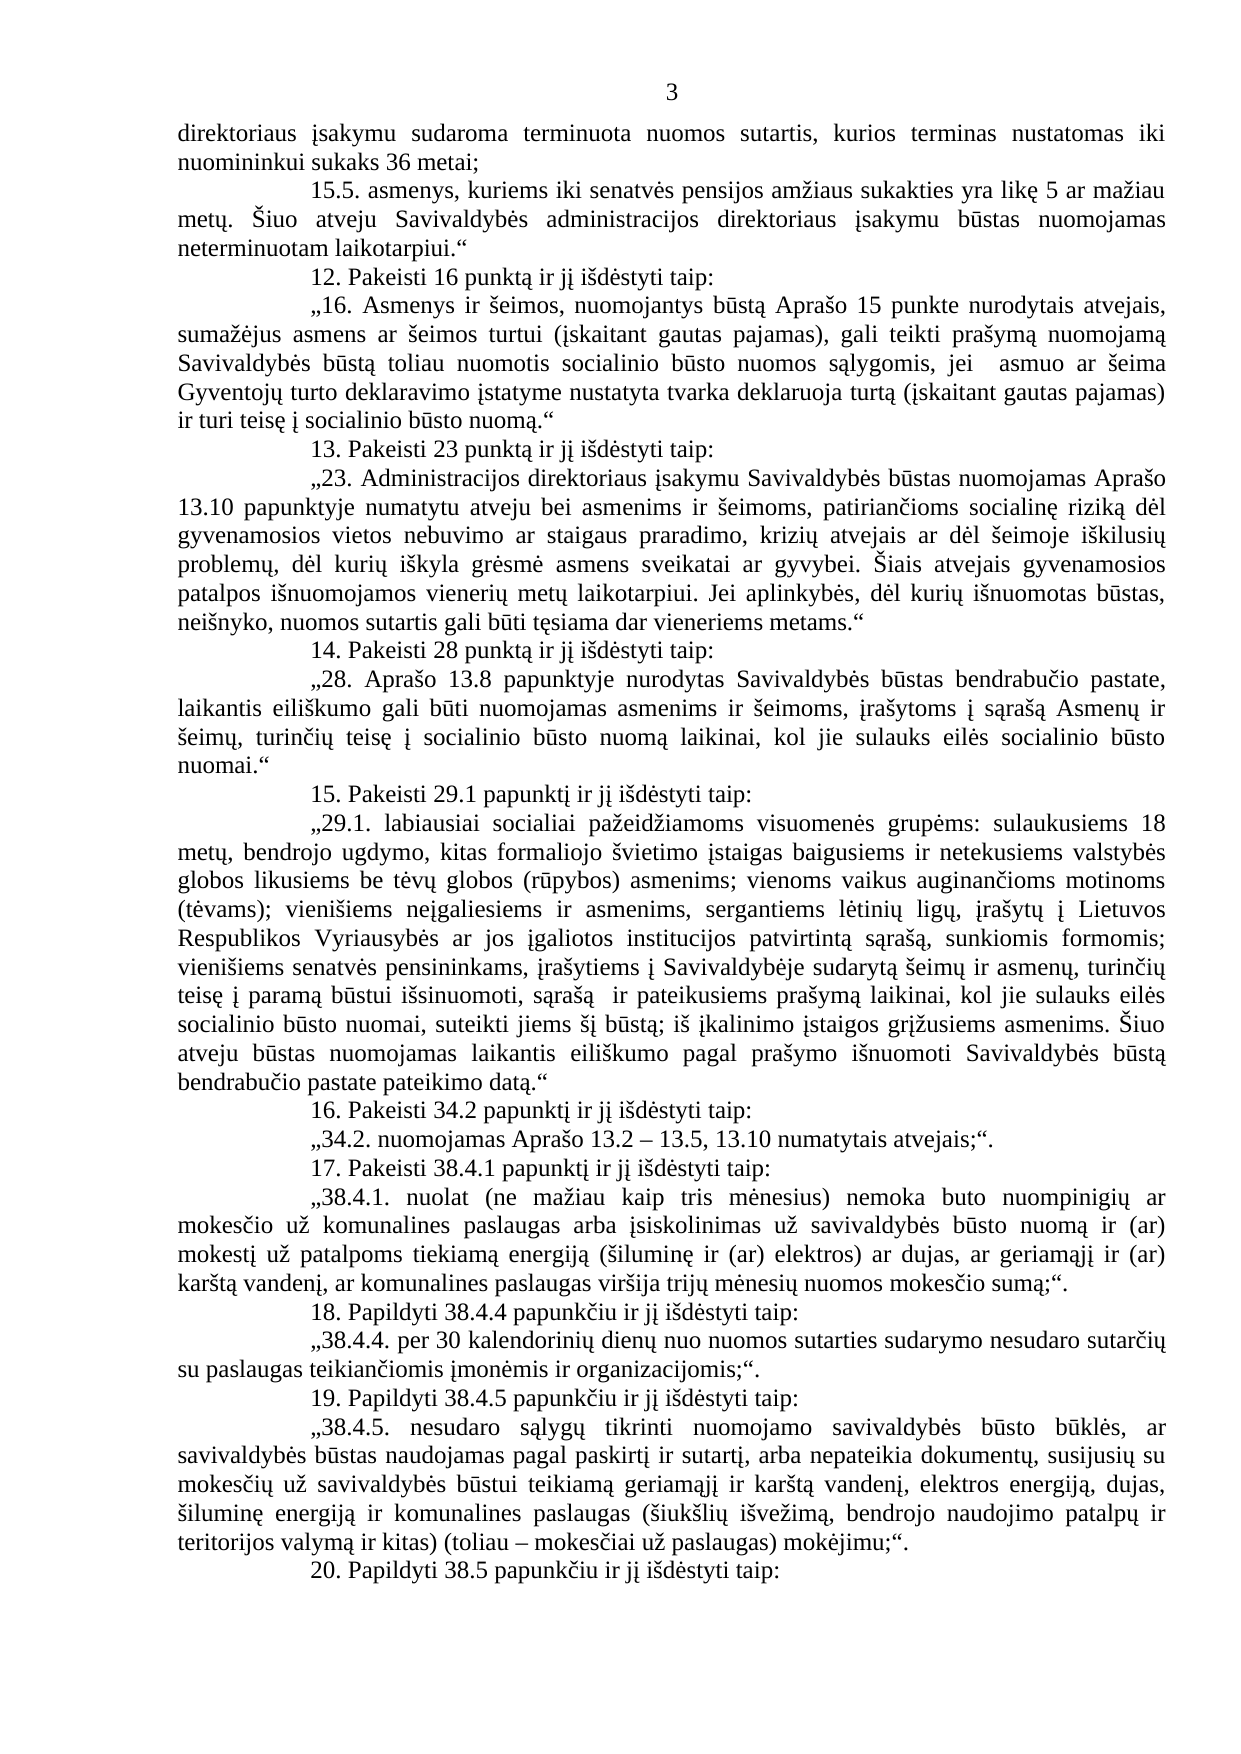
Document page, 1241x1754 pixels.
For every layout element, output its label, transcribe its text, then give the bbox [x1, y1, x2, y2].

text 17. Pakeisti 38.4.1 papunktį ir jį išdėstyti taip: [177, 1153, 1167, 1182]
text 15. Pakeisti 29.1 papunktį ir jį išdėstyti taip: [177, 779, 1167, 808]
text „29.1. labiausiai socialiai pažeidžiamoms visuomenės grupėms: sulaukusiems 18 metų, bendrojo ugdymo, kitas formaliojo švietimo įstaigas baigusiems ir netekusiems valstybės globos likusiems be tėvų globos (rūpybos) asmenims; vienoms vaikus auginančioms motinoms (tėvams); vienišiems neįgaliesiems ir asmenims, sergantiems lėtinių ligų, įrašytų į Lietuvos Respublikos Vyriausybės ar jos įgaliotos institucijos patvirtintą sąrašą, sunkiomis formomis; vienišiems senatvės pensininkams, įrašytiems į Savivaldybėje sudarytą šeimų ir asmenų, turinčių teisę į paramą būstui išsinuomoti, sąrašą ir pateikusiems prašymą laikinai, kol jie sulauks eilės socialinio būsto nuomai, suteikti jiems šį būstą; iš įkalinimo įstaigos grįžusiems asmenims. Šiuo atveju būstas nuomojamas laikantis eiliškumo pagal prašymo išnuomoti Savivaldybės būstą bendrabučio pastate pateikimo datą.“ [177, 808, 1167, 1096]
text „38.4.4. per 30 kalendorinių dienų nuo nuomos sutarties sudarymo nesudaro sutarčių su paslaugas teikiančiomis įmonėmis ir organizacijomis;“. [177, 1326, 1167, 1383]
text 13. Pakeisti 23 punktą ir jį išdėstyti taip: [177, 434, 1167, 463]
text 19. Papildyti 38.4.5 papunkčiu ir jį išdėstyti taip: [177, 1383, 1167, 1412]
text „28. Aprašo 13.8 papunktyje nurodytas Savivaldybės būstas bendrabučio pastate, laikantis eiliškumo gali būti nuomojamas asmenims ir šeimoms, įrašytoms į sąrašą Asmenų ir šeimų, turinčių teisę į socialinio būsto nuomą laikinai, kol jie sulauks eilės socialinio būsto nuomai.“ [177, 664, 1167, 779]
text „38.4.1. nuolat (ne mažiau kaip tris mėnesius) nemoka buto nuompinigių ar mokesčio už komunalines paslaugas arba įsiskolinimas už savivaldybės būsto nuomą ir (ar) mokestį už patalpoms tiekiamą energiją (šiluminę ir (ar) elektros) ar dujas, ar geriamąjį ir (ar) karštą vandenį, ar komunalines paslaugas viršija trijų mėnesių nuomos mokesčio sumą;“. [177, 1182, 1167, 1297]
text „23. Administracijos direktoriaus įsakymu Savivaldybės būstas nuomojamas Aprašo 13.10 papunktyje numatytu atveju bei asmenims ir šeimoms, patiriančioms socialinę riziką dėl gyvenamosios vietos nebuvimo ar staigaus praradimo, krizių atvejais ar dėl šeimoje iškilusių problemų, dėl kurių iškyla grėsmė asmens sveikatai ar gyvybei. Šiais atvejais gyvenamosios patalpos išnuomojamos vienerių metų laikotarpiui. Jei aplinkybės, dėl kurių išnuomotas būstas, neišnyko, nuomos sutartis gali būti tęsiama dar vieneriems metams.“ [177, 463, 1167, 636]
text „38.4.5. nesudaro sąlygų tikrinti nuomojamo savivaldybės būsto būklės, ar savivaldybės būstas naudojamas pagal paskirtį ir sutartį, arba nepateikia dokumentų, susijusių su mokesčių už savivaldybės būstui teikiamą geriamąjį ir karštą vandenį, elektros energiją, dujas, šiluminę energiją ir komunalines paslaugas (šiukšlių išvežimą, bendrojo naudojimo patalpų ir teritorijos valymą ir kitas) (toliau – mokesčiai už paslaugas) mokėjimu;“. [177, 1412, 1167, 1556]
text „16. Asmenys ir šeimos, nuomojantys būstą Aprašo 15 punkte nurodytais atvejais, sumažėjus asmens ar šeimos turtui (įskaitant gautas pajamas), gali teikti prašymą nuomojamą Savivaldybės būstą toliau nuomotis socialinio būsto nuomos sąlygomis, jei asmuo ar šeima Gyventojų turto deklaravimo įstatyme nustatyta tvarka deklaruoja turtą (įskaitant gautas pajamas) ir turi teisę į socialinio būsto nuomą.“ [177, 291, 1167, 434]
text 18. Papildyti 38.4.4 papunkčiu ir jį išdėstyti taip: [177, 1297, 1167, 1326]
text 14. Pakeisti 28 punktą ir jį išdėstyti taip: [177, 636, 1167, 664]
text 16. Pakeisti 34.2 papunktį ir jį išdėstyti taip: [177, 1096, 1167, 1124]
text 15.5. asmenys, kuriems iki senatvės pensijos amžiaus sukakties yra likę 5 ar mažiau metų. Šiuo atveju Savivaldybės administracijos direktoriaus įsakymu būstas nuomojamas neterminuotam laikotarpiui.“ [177, 176, 1167, 262]
text 20. Papildyti 38.5 papunkčiu ir jį išdėstyti taip: [177, 1556, 1167, 1584]
text direktoriaus įsakymu sudaroma terminuota nuomos sutartis, kurios terminas nustatomas iki nuomininkui sukaks 36 metai; [177, 118, 1167, 176]
text „34.2. nuomojamas Aprašo 13.2 – 13.5, 13.10 numatytais atvejais;“. [177, 1124, 1167, 1153]
text 12. Pakeisti 16 punktą ir jį išdėstyti taip: [177, 262, 1167, 291]
